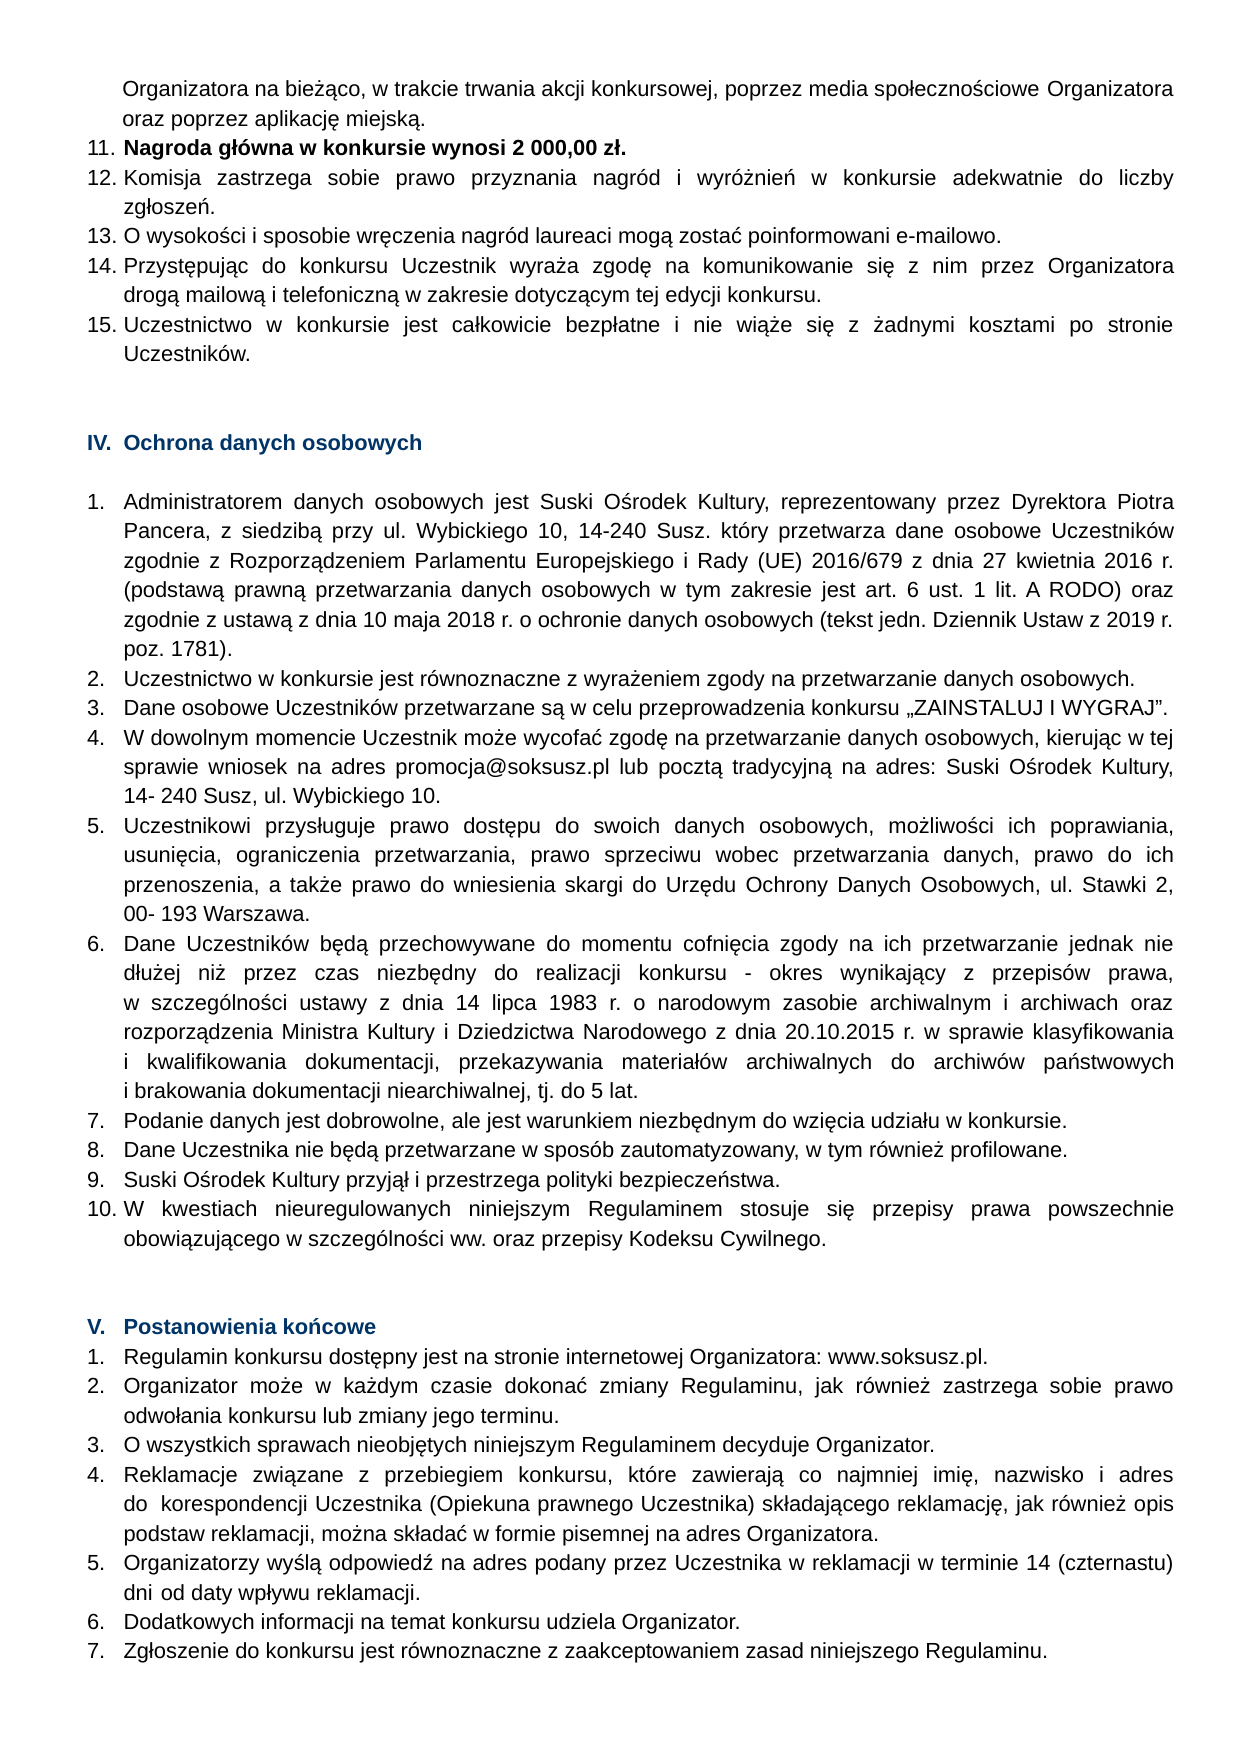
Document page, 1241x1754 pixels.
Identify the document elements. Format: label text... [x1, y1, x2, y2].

text 1. Regulamin konkursu dostępny jest na stronie internetowej Organizatora: www.soksusz.pl. [87, 1341, 1175, 1370]
text 9. Suski Ośrodek Kultury przyjął i przestrzega polityki bezpieczeństwa. [87, 1164, 1175, 1193]
text 6. Dodatkowych informacji na temat konkursu udziela Organizator. [87, 1606, 1175, 1635]
text 14. Przystępując do konkursu Uczestnik wyraża zgodę na komunikowanie się z nim przez Organizatora drogą mailową i telefoniczną w zakresie dotyczącym tej edycji konkursu. [87, 250, 1175, 309]
text 13. O wysokości i sposobie wręczenia nagród laureaci mogą zostać poinformowani e-mailowo. [87, 220, 1175, 250]
text 7. Podanie danych jest dobrowolne, ale jest warunkiem niezbędnym do wzięcia udziału w konkursie. [87, 1105, 1175, 1134]
text 15. Uczestnictwo w konkursie jest całkowicie bezpłatne i nie wiąże się z żadnymi kosztami po stronie Uczestników. [87, 309, 1175, 368]
text 4. W dowolnym momencie Uczestnik może wycofać zgodę na przetwarzanie danych osobowych, kierując w tej sprawie wniosek na adres promocja@soksusz.pl lub pocztą tradycyjną na adres: Suski Ośrodek Kultury, 14- 240 Susz, ul. Wybickiego 10. [87, 721, 1175, 810]
text 2. Uczestnictwo w konkursie jest równoznaczne z wyrażeniem zgody na przetwarzanie danych osobowych. [87, 662, 1175, 692]
text 12. Komisja zastrzega sobie prawo przyznania nagród i wyróżnień w konkursie adekwatnie do liczby zgłoszeń. [87, 161, 1175, 220]
text Organizatora na bieżąco, w trakcie trwania akcji konkursowej, poprzez media społecznościowe Organizatora oraz poprzez aplikację miejską. [87, 73, 1175, 132]
text 6. Dane Uczestników będą przechowywane do momentu cofnięcia zgody na ich przetwarzanie jednak nie dłużej niż przez czas niezbędny do realizacji konkursu - okres wynikający z przepisów prawa, w szczególności ustawy z dnia 14 lipca 1983 r. o narodowym zasobie archiwalnym i archiwach oraz rozporządzenia Ministra Kultury i Dziedzictwa Narodowego z dnia 20.10.2015 r. w sprawie klasyfikowania i kwalifikowania dokumentacji, przekazywania materiałów archiwalnych do archiwów państwowych i brakowania dokumentacji niearchiwalnej, tj. do 5 lat. [87, 928, 1175, 1105]
text IV. Ochrona danych osobowych [87, 427, 1175, 456]
text 2. Organizator może w każdym czasie dokonać zmiany Regulaminu, jak również zastrzega sobie prawo odwołania konkursu lub zmiany jego terminu. [87, 1370, 1175, 1429]
text 5. Organizatorzy wyślą odpowiedź na adres podany przez Uczestnika w reklamacji w terminie 14 (czternastu) dni od daty wpływu reklamacji. [87, 1547, 1175, 1606]
text V. Postanowienia końcowe [87, 1311, 1175, 1341]
text 11. Nagroda główna w konkursie wynosi 2 000,00 zł. [87, 132, 1175, 161]
text 5. Uczestnikowi przysługuje prawo dostępu do swoich danych osobowych, możliwości ich poprawiania, usunięcia, ograniczenia przetwarzania, prawo sprzeciwu wobec przetwarzania danych, prawo do ich przenoszenia, a także prawo do wniesienia skargi do Urzędu Ochrony Danych Osobowych, ul. Stawki 2, 00- 193 Warszawa. [87, 810, 1175, 928]
text 3. Dane osobowe Uczestników przetwarzane są w celu przeprowadzenia konkursu „ZAINSTALUJ I WYGRAJ”. [87, 692, 1175, 721]
text 3. O wszystkich sprawach nieobjętych niniejszym Regulaminem decyduje Organizator. [87, 1429, 1175, 1458]
text 1. Administratorem danych osobowych jest Suski Ośrodek Kultury, reprezentowany przez Dyrektora Piotra Pancera, z siedzibą przy ul. Wybickiego 10, 14-240 Susz. który przetwarza dane osobowe Uczestników zgodnie z Rozporządzeniem Parlamentu Europejskiego i Rady (UE) 2016/679 z dnia 27 kwietnia 2016 r. (podstawą prawną przetwarzania danych osobowych w tym zakresie jest art. 6 ust. 1 lit. A RODO) oraz zgodnie z ustawą z dnia 10 maja 2018 r. o ochronie danych osobowych (tekst jedn. Dziennik Ustaw z 2019 r. poz. 1781). [87, 486, 1175, 662]
text 4. Reklamacje związane z przebiegiem konkursu, które zawierają co najmniej imię, nazwisko i adres do korespondencji Uczestnika (Opiekuna prawnego Uczestnika) składającego reklamację, jak również opis podstaw reklamacji, można składać w formie pisemnej na adres Organizatora. [87, 1458, 1175, 1547]
text 7. Zgłoszenie do konkursu jest równoznaczne z zaakceptowaniem zasad niniejszego Regulaminu. [87, 1635, 1175, 1665]
text 10. W kwestiach nieuregulowanych niniejszym Regulaminem stosuje się przepisy prawa powszechnie obowiązującego w szczególności ww. oraz przepisy Kodeksu Cywilnego. [87, 1193, 1175, 1252]
text 8. Dane Uczestnika nie będą przetwarzane w sposób zautomatyzowany, w tym również profilowane. [87, 1134, 1175, 1164]
